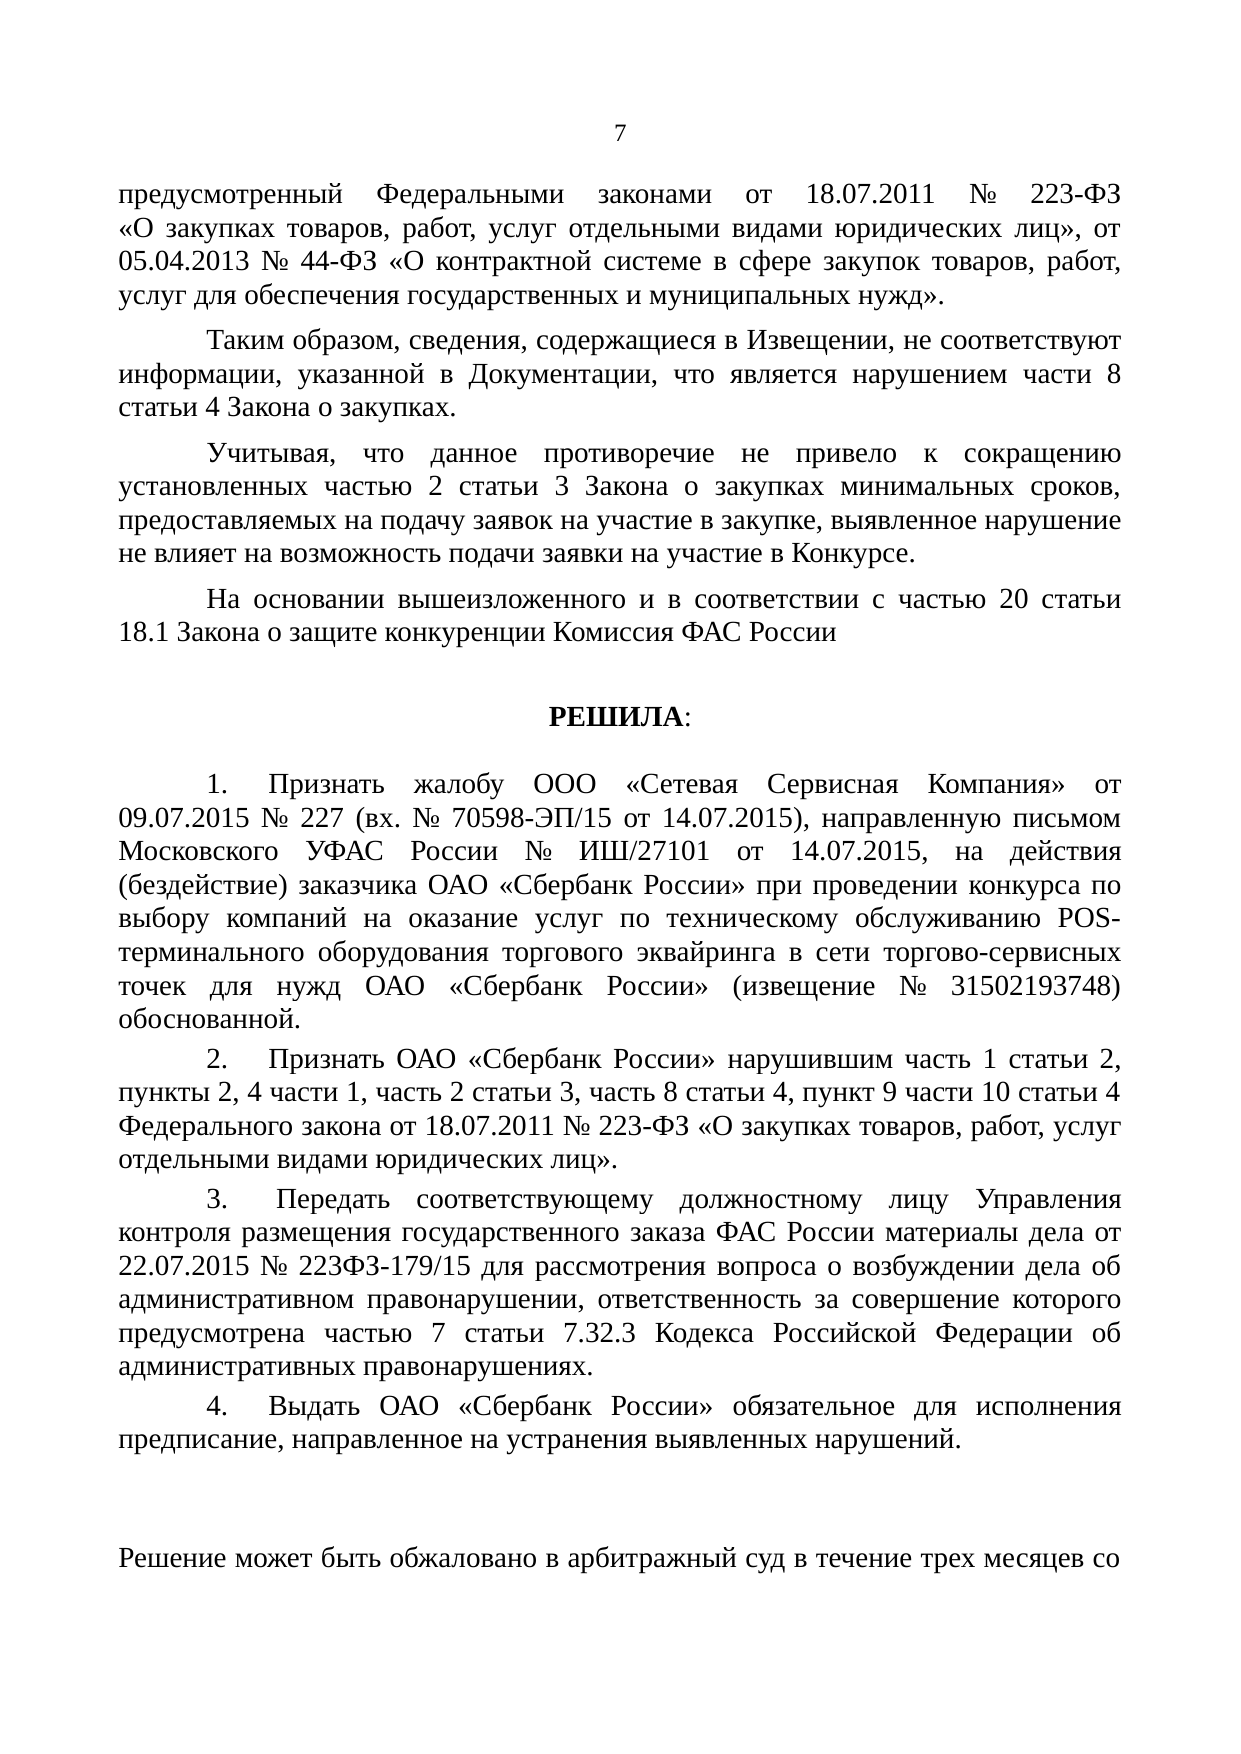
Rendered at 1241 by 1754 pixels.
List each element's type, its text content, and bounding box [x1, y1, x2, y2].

text предусмотренный Федеральными законами от 18.07.2011 № 223-ФЗ «О закупках товаров, работ, услуг отдельными видами юридических лиц», от 05.04.2013 № 44-ФЗ «О контрактной системе в сфере закупок товаров, работ, услуг для обеспечения государственных и муниципальных нужд». [118, 176, 1122, 311]
text Таким образом, сведения, содержащиеся в Извещении, не соответствуют информации, указанной в Документации, что является нарушением части 8 статьи 4 Закона о закупках. [118, 322, 1122, 423]
list Признать жалобу ООО «Сетевая Сервисная Компания» от 09.07.2015 № 227 (вх. № 70598-ЭП/15 от 14.07.2015), направленную письмом Московского УФАС России № ИШ/27101 от 14.07.2015, на действия (бездействие) заказчика ОАО «Сбербанк России» при проведении конкурса по выбору компаний на оказание услуг по техническому обслуживанию POS-терминального оборудования торгового эквайринга в сети торгово-сервисных точек для нужд ОАО «Сбербанк России» (извещение № 31502193748) обоснованной. [118, 766, 1122, 1035]
text РЕШИЛА: [118, 699, 1122, 733]
text Учитывая, что данное противоречие не привело к сокращению установленных частью 2 статьи 3 Закона о закупках минимальных сроков, предоставляемых на подачу заявок на участие в закупке, выявленное нарушение не влияет на возможность подачи заявки на участие в Конкурсе. [118, 435, 1122, 569]
text На основании вышеизложенного и в соответствии с частью 20 статьи 18.1 Закона о защите конкуренции Комиссия ФАС России [118, 581, 1122, 648]
list Выдать ОАО «Сбербанк России» обязательное для исполнения предписание, направленное на устранения выявленных нарушений. [118, 1388, 1122, 1455]
list Признать ОАО «Сбербанк России» нарушившим часть 1 статьи 2, пункты 2, 4 части 1, часть 2 статьи 3, часть 8 статьи 4, пункт 9 части 10 статьи 4 Федерального закона от 18.07.2011 № 223-ФЗ «О закупках товаров, работ, услуг отдельными видами юридических лиц». [118, 1041, 1122, 1175]
text Решение может быть обжаловано в арбитражный суд в течение трех месяцев со [118, 1540, 1122, 1573]
text 3. Передать соответствующему должностному лицу Управления контроля размещения государственного заказа ФАС России материалы дела от 22.07.2015 № 223ФЗ-179/15 для рассмотрения вопроса о возбуждении дела об административном правонарушении, ответственность за совершение которого предусмотрена частью 7 статьи 7.32.3 Кодекса Российской Федерации об административных правонарушениях. [118, 1181, 1122, 1382]
